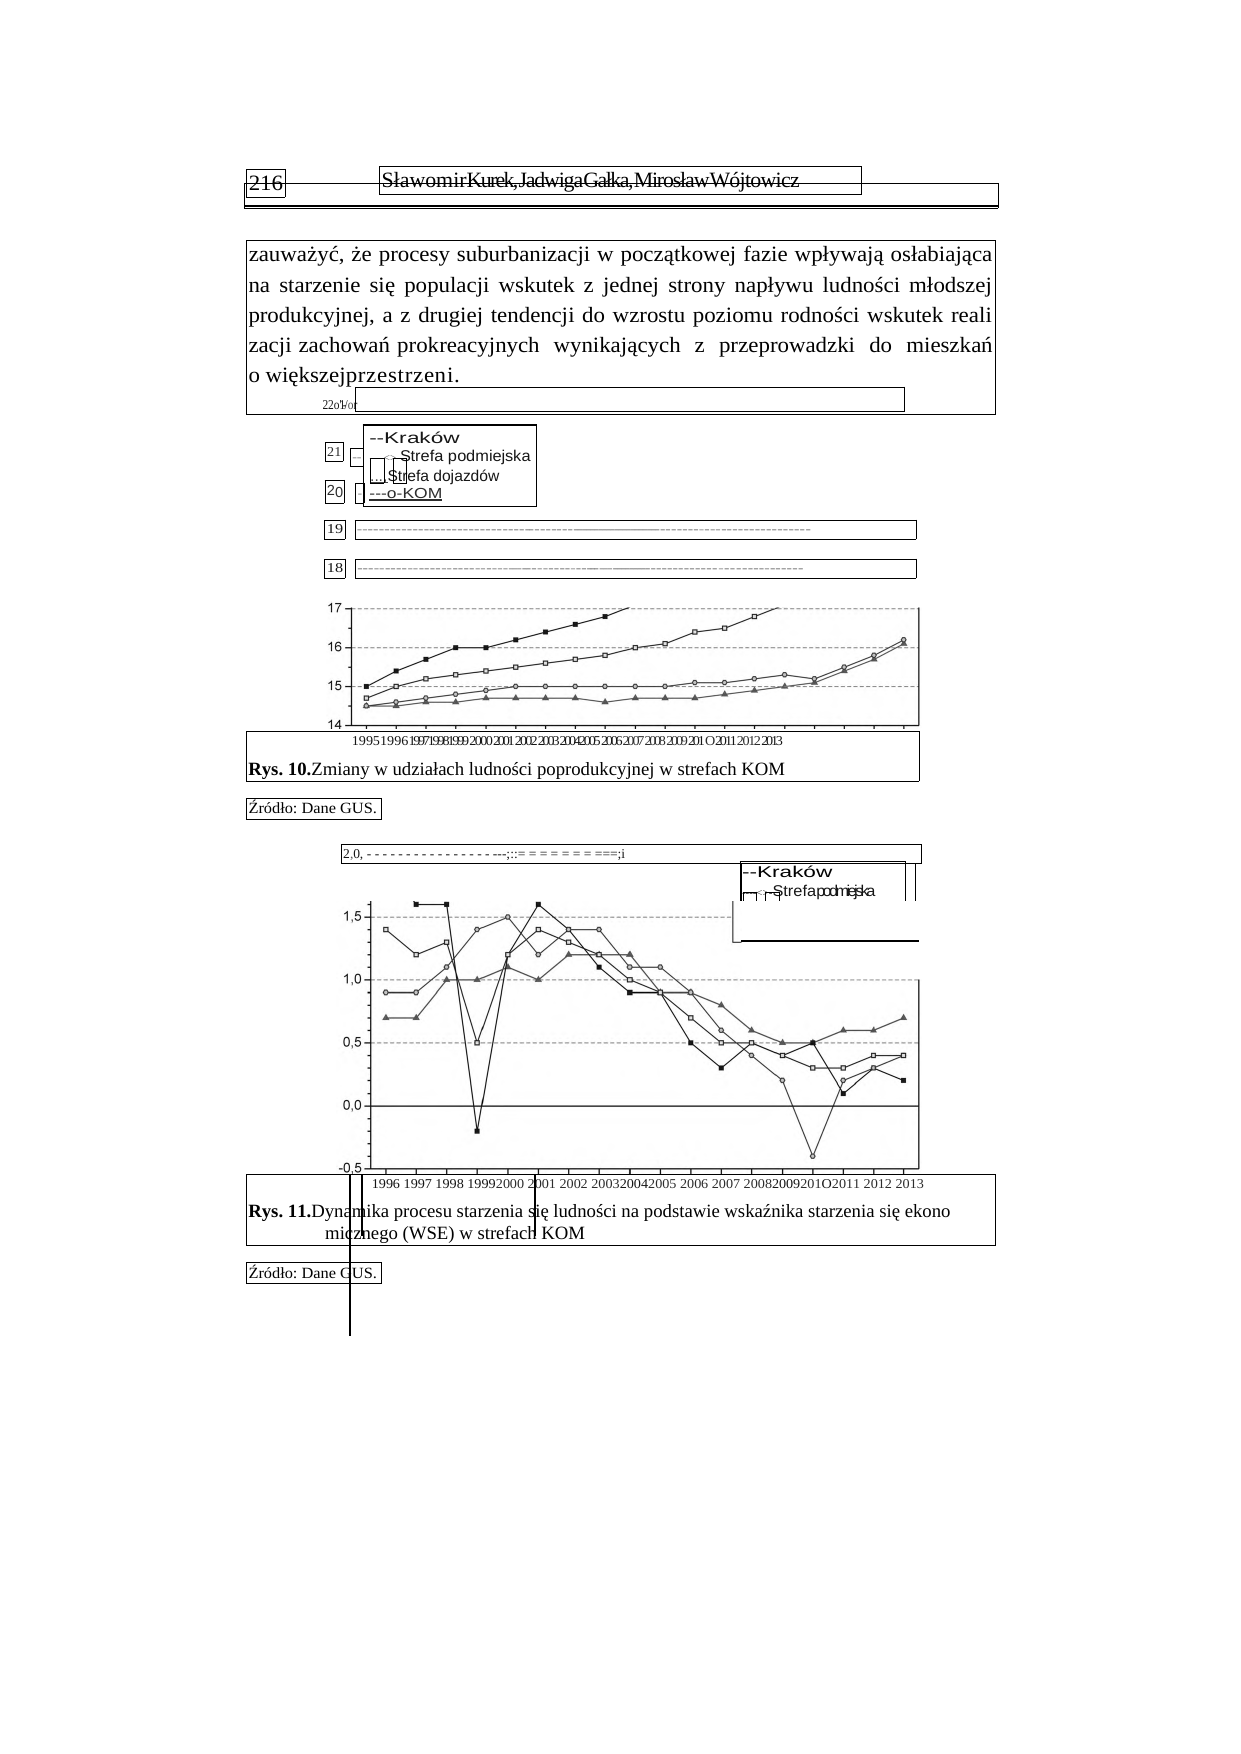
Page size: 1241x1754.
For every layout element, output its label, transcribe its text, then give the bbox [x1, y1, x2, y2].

picture [336, 901, 922, 1174]
text ----<>-Strefa podmiejska [369, 447, 536, 465]
text 1996 1997 1998 19992000 2001 2002 200320042005 2006 2007 20082009201O2011 2012 2013 [372, 1176, 534, 1191]
text ...,Strefa dojazdów [407, 466, 536, 484]
text 2,0, - - - - - - - - - - - - - - - - ---;::= = = = = = = ===;i [343, 846, 921, 861]
text 18 [327, 560, 345, 576]
text Rys. 11.Dynamika procesu starzenia się ludności na podstawie wskaźnika starzenia się ekono­ micznego (WSE) w strefach KOM [248, 1200, 349, 1243]
text 216 [248, 170, 284, 183]
text zauważyć, że procesy suburbanizacji w początkowej fazie wpływają osłabiająca na starzenie się populacji wskutek z jednej strony napływu ludności młodszej produkcyjnej, a z drugiej tendencji do wzrostu poziomu rodności wskutek reali­ zacji zachowań prokreacyjnych wynikających z przeprowadzki do mieszkań o większejprzestrzeni. [248, 241, 994, 387]
text - [357, 484, 363, 501]
text 199519961997199819992000200120022003200420052006200720082009201O201120122013 [352, 733, 919, 748]
text SławomirKurek,JadwigaGałka,MirosławWójtowicz [381, 167, 861, 183]
text 216 [248, 184, 284, 195]
text --Kraków [742, 864, 905, 881]
text Źródło: Dane GUS. [248, 1263, 349, 1281]
text 1996 1997 1998 19992000 2001 2002 200320042005 2006 2007 20082009201O2011 2012 2013 [536, 1176, 995, 1191]
picture [326, 601, 922, 729]
text --------------------------------------------------------------------------------------- [357, 521, 916, 537]
text Źródło: Dane GUS. [248, 799, 381, 817]
text 21 [327, 443, 343, 459]
text Rys. 11.Dynamika procesu starzenia się ludności na podstawie wskaźnika starzenia się ekono­ micznego (WSE) w strefach KOM [351, 1200, 995, 1243]
text SławomirKurek,JadwigaGałka,MirosławWójtowicz [381, 184, 861, 193]
text -- [352, 449, 363, 464]
text 20 [327, 481, 344, 501]
text ------------------------------------------------------------------------------------ [357, 560, 916, 576]
text Źródło: Dane GUS. [351, 1263, 381, 1281]
text Rys. 10.Zmiany w udziałach ludności poprodukcyjnej w strefach KOM [248, 758, 919, 779]
text --Kraków [369, 429, 536, 447]
text 22o'1-/or [322, 397, 995, 413]
text ---o-KOM [369, 484, 536, 501]
text ----<>-Strefapodmiejska [742, 881, 905, 899]
text 19 [327, 521, 345, 537]
